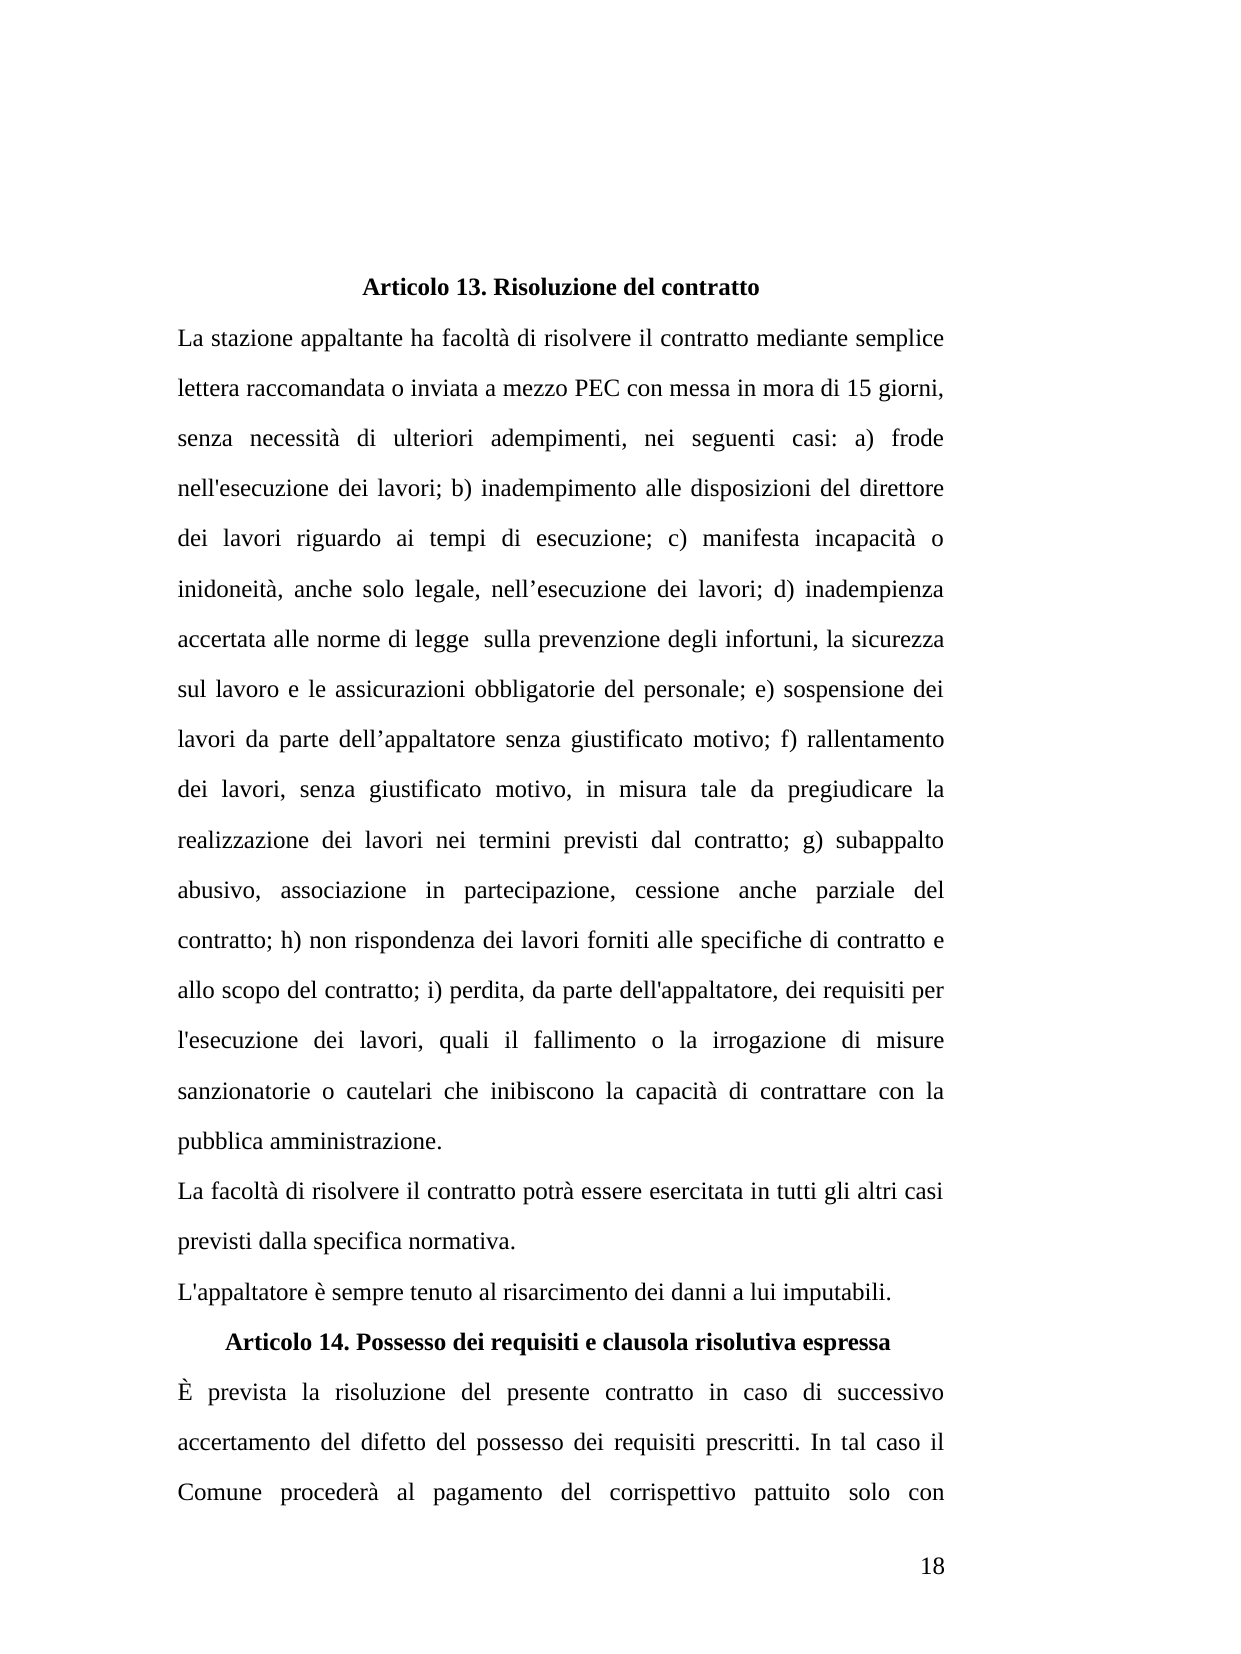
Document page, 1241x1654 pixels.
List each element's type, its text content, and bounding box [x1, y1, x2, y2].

text È prevista la risoluzione del presente contratto in caso di successivo accertamento del difetto del possesso dei requisiti prescritti. In tal caso il Comune procederà al pagamento del corrispettivo pattuito solo con [177, 1356, 945, 1506]
text La facoltà di risolvere il contratto potrà essere esercitata in tutti gli altri casi previsti dalla specifica normativa. [177, 1155, 945, 1255]
text Articolo 14. Possesso dei requisiti e clausola risolutiva espressa [177, 1305, 945, 1356]
text La stazione appaltante ha facoltà di risolvere il contratto mediante semplice lettera raccomandata o inviata a mezzo PEC con messa in mora di 15 giorni, senza necessità di ulteriori adempimenti, nei seguenti casi: a) frode nell'esecuzione dei lavori; b) inadempimento alle disposizioni del direttore dei lavori riguardo ai tempi di esecuzione; c) manifesta incapacità o inidoneità, anche solo legale, nell’esecuzione dei lavori; d) inadempienza accertata alle norme di legge sulla prevenzione degli infortuni, la sicurezza sul lavoro e le assicurazioni obbligatorie del personale; e) sospensione dei lavori da parte dell’appaltatore senza giustificato motivo; f) rallentamento dei lavori, senza giustificato motivo, in misura tale da pregiudicare la realizzazione dei lavori nei termini previsti dal contratto; g) subappalto abusivo, associazione in partecipazione, cessione anche parziale del contratto; h) non rispondenza dei lavori forniti alle specifiche di contratto e allo scopo del contratto; i) perdita, da parte dell'appaltatore, dei requisiti per l'esecuzione dei lavori, quali il fallimento o la irrogazione di misure sanzionatorie o cautelari che inibiscono la capacità di contrattare con la pubblica amministrazione. [177, 301, 945, 1155]
text Articolo 13. Risoluzione del contratto [177, 251, 945, 301]
text L'appaltatore è sempre tenuto al risarcimento dei danni a lui imputabili. [177, 1255, 945, 1305]
